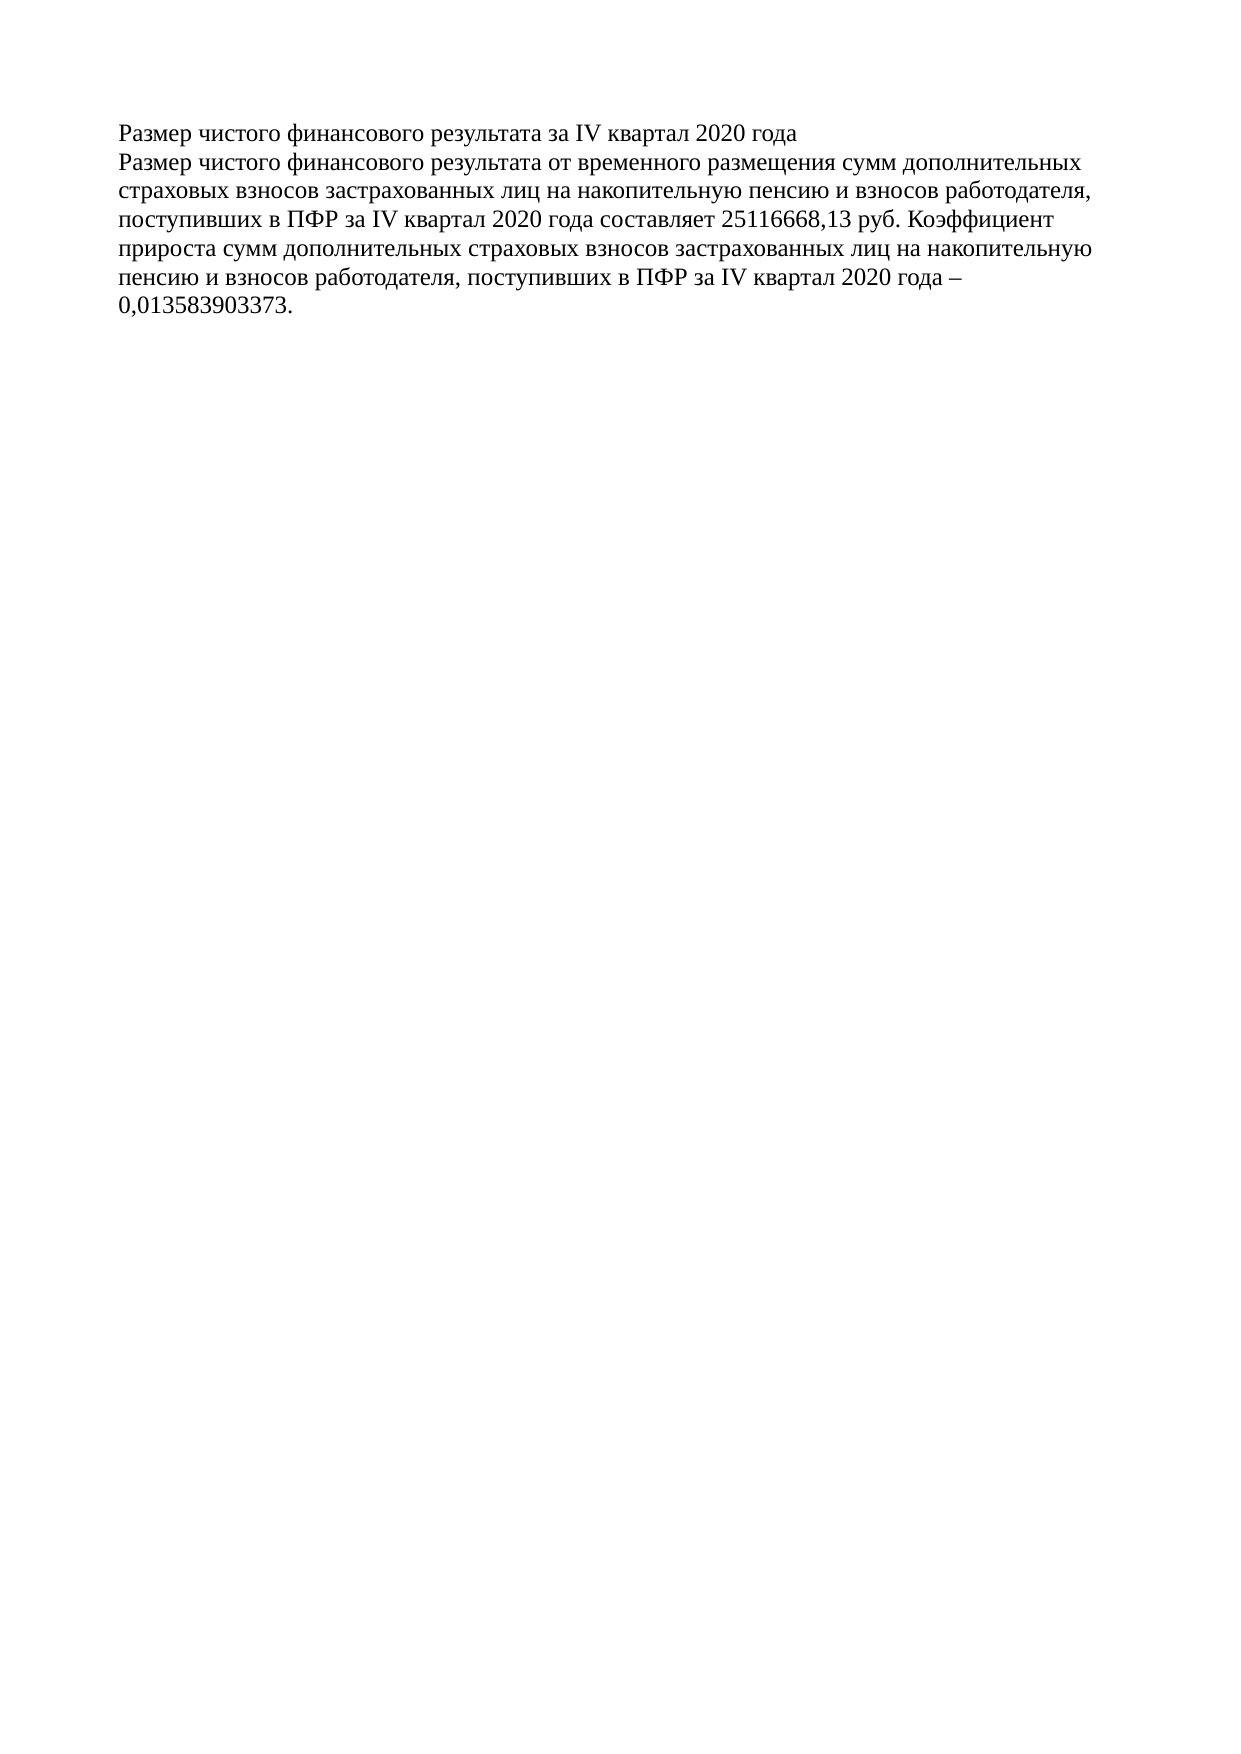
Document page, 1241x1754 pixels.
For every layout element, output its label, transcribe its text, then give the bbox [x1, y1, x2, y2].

text Размер чистого финансового результата за IV квартал 2020 года Размер чистого финансового результата от временного размещения сумм дополнительных страховых взносов застрахованных лиц на накопительную пенсию и взносов работодателя, поступивших в ПФР за IV квартал 2020 года составляет 25116668,13 руб. Коэффициент прироста сумм дополнительных страховых взносов застрахованных лиц на накопительную пенсию и взносов работодателя, поступивших в ПФР за IV квартал 2020 года – 0,013583903373. [118, 118, 1122, 348]
